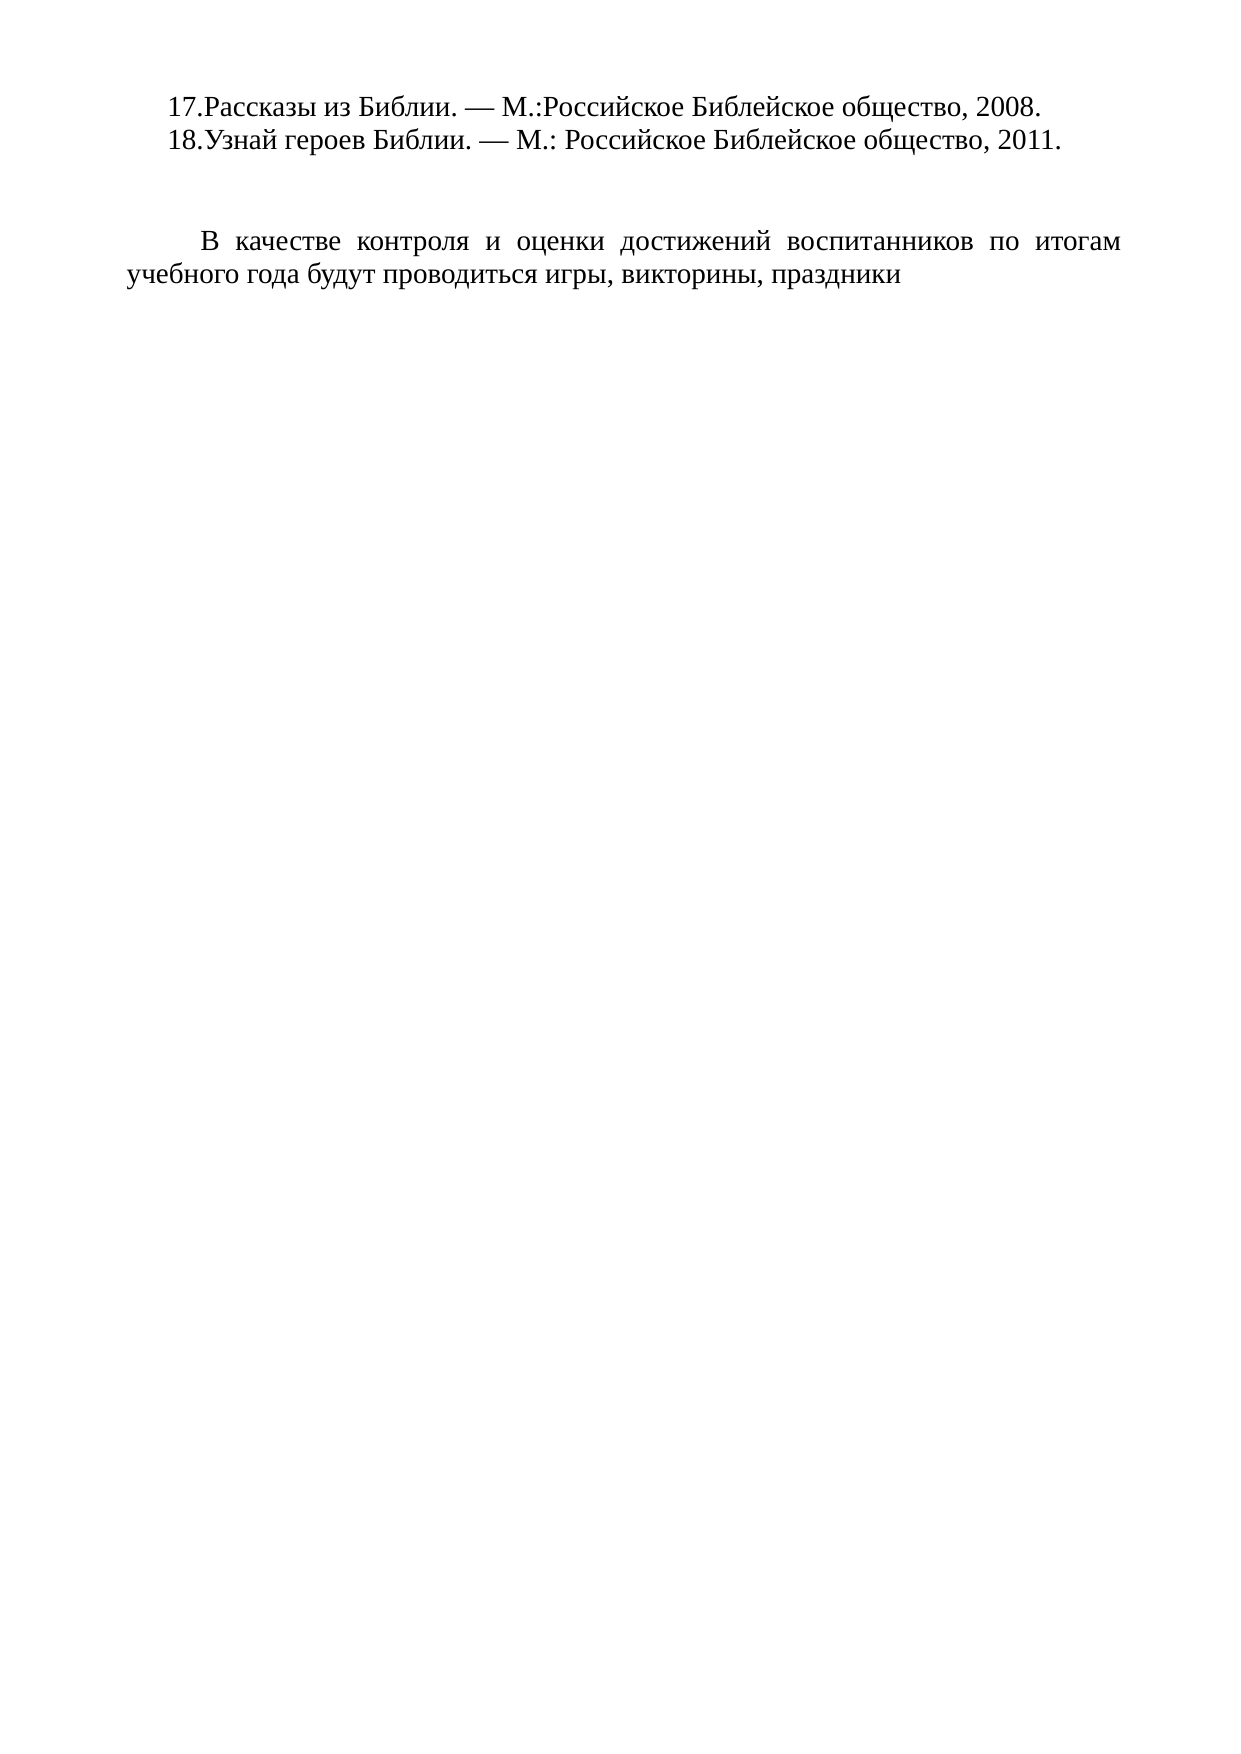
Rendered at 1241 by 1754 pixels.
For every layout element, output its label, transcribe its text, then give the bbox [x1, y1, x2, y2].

list Рассказы из Библии. — М.:Российское Библейское общество, 2008. [126, 89, 1122, 122]
text В качестве контроля и оценки достижений воспитанников по итогам учебного года будут проводиться игры, викторины, праздники [126, 223, 1122, 290]
list Узнай героев Библии. — М.: Российское Библейское общество, 2011. [126, 122, 1122, 156]
